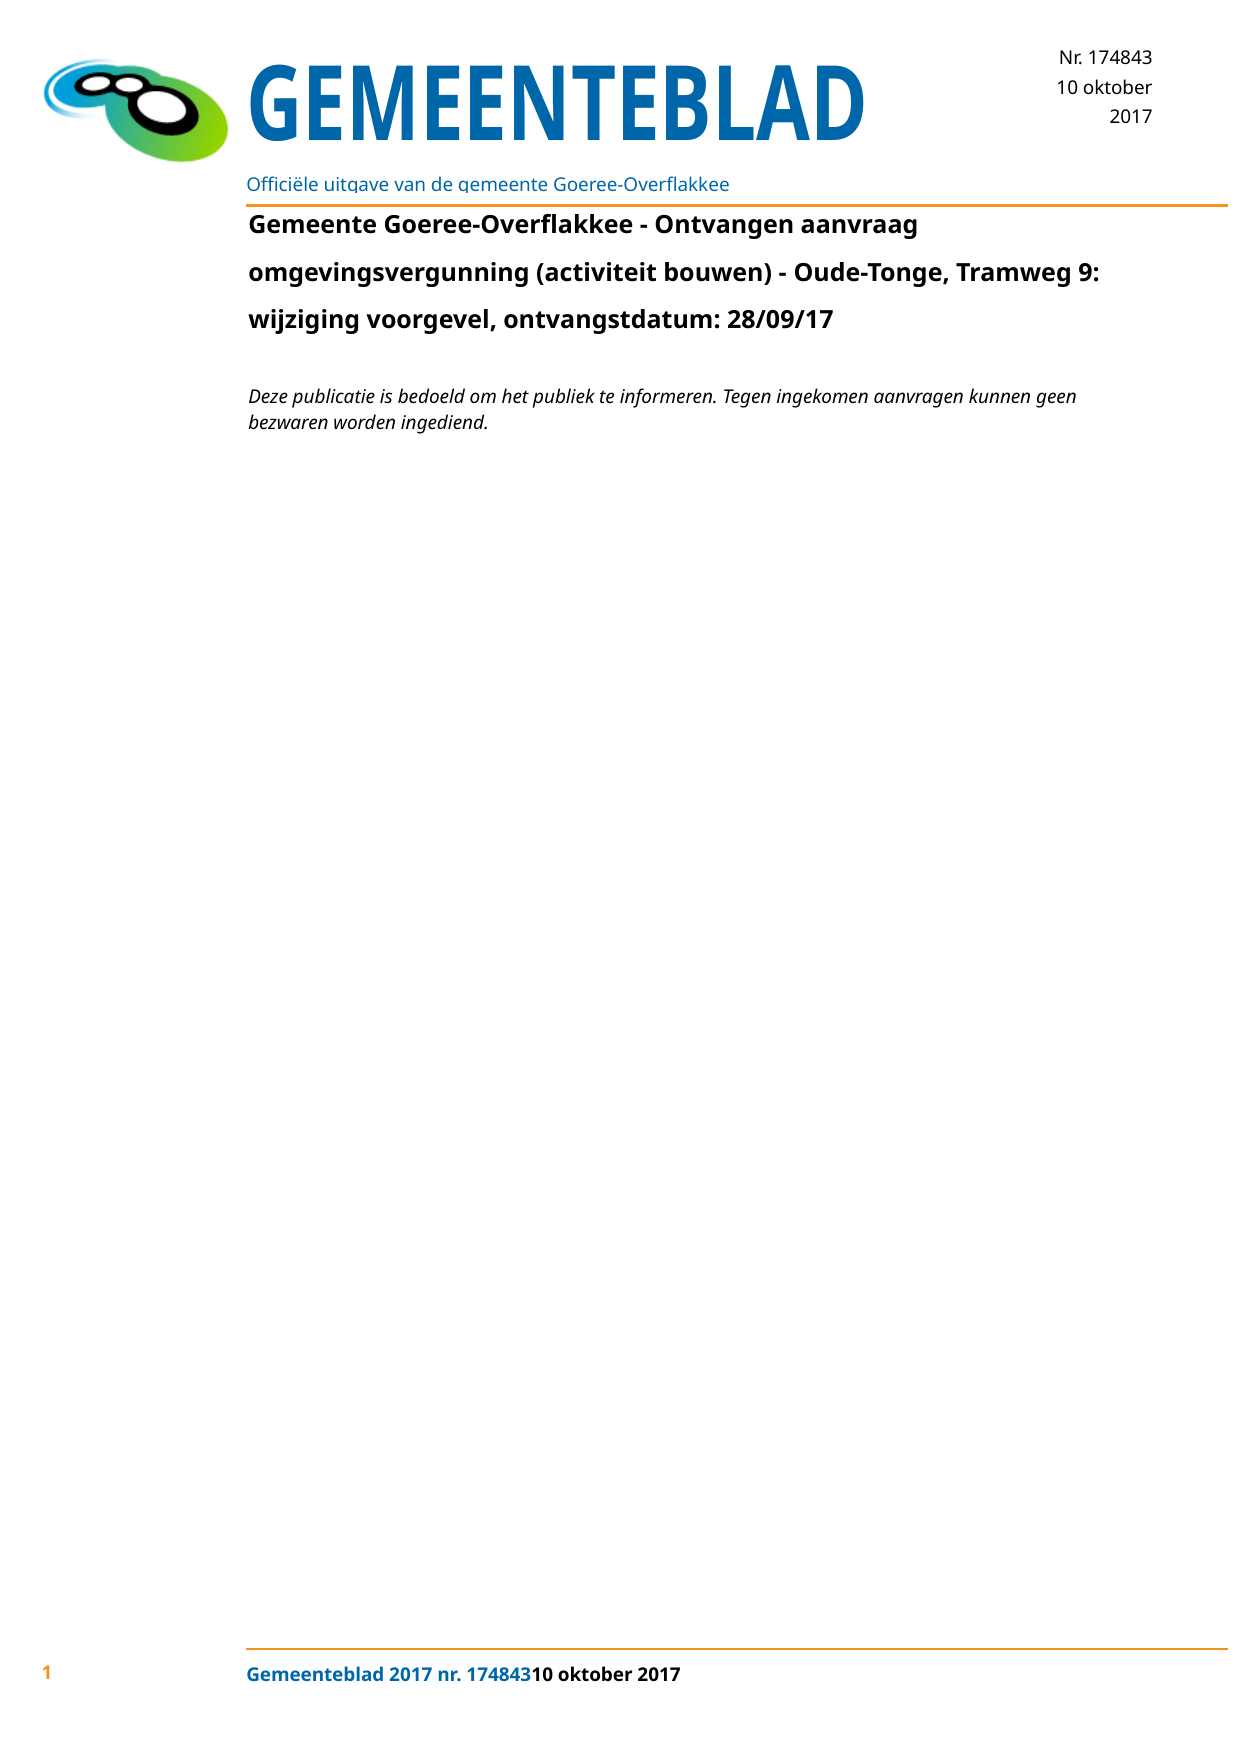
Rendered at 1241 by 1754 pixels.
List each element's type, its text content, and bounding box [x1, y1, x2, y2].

text Deze publicatie is bedoeld om het publiek te informeren. Tegen ingekomen aanvragen kunnen geen bezwaren worden ingediend. [248, 384, 1152, 435]
picture [41, 47, 231, 172]
text Gemeente Goeree-Overflakkee - Ontvangen aanvraag omgevingsvergunning (activiteit bouwen) - Oude-Tonge, Tramweg 9: wijziging voorgevel, ontvangstdatum: 28/09/17 [248, 207, 1152, 336]
